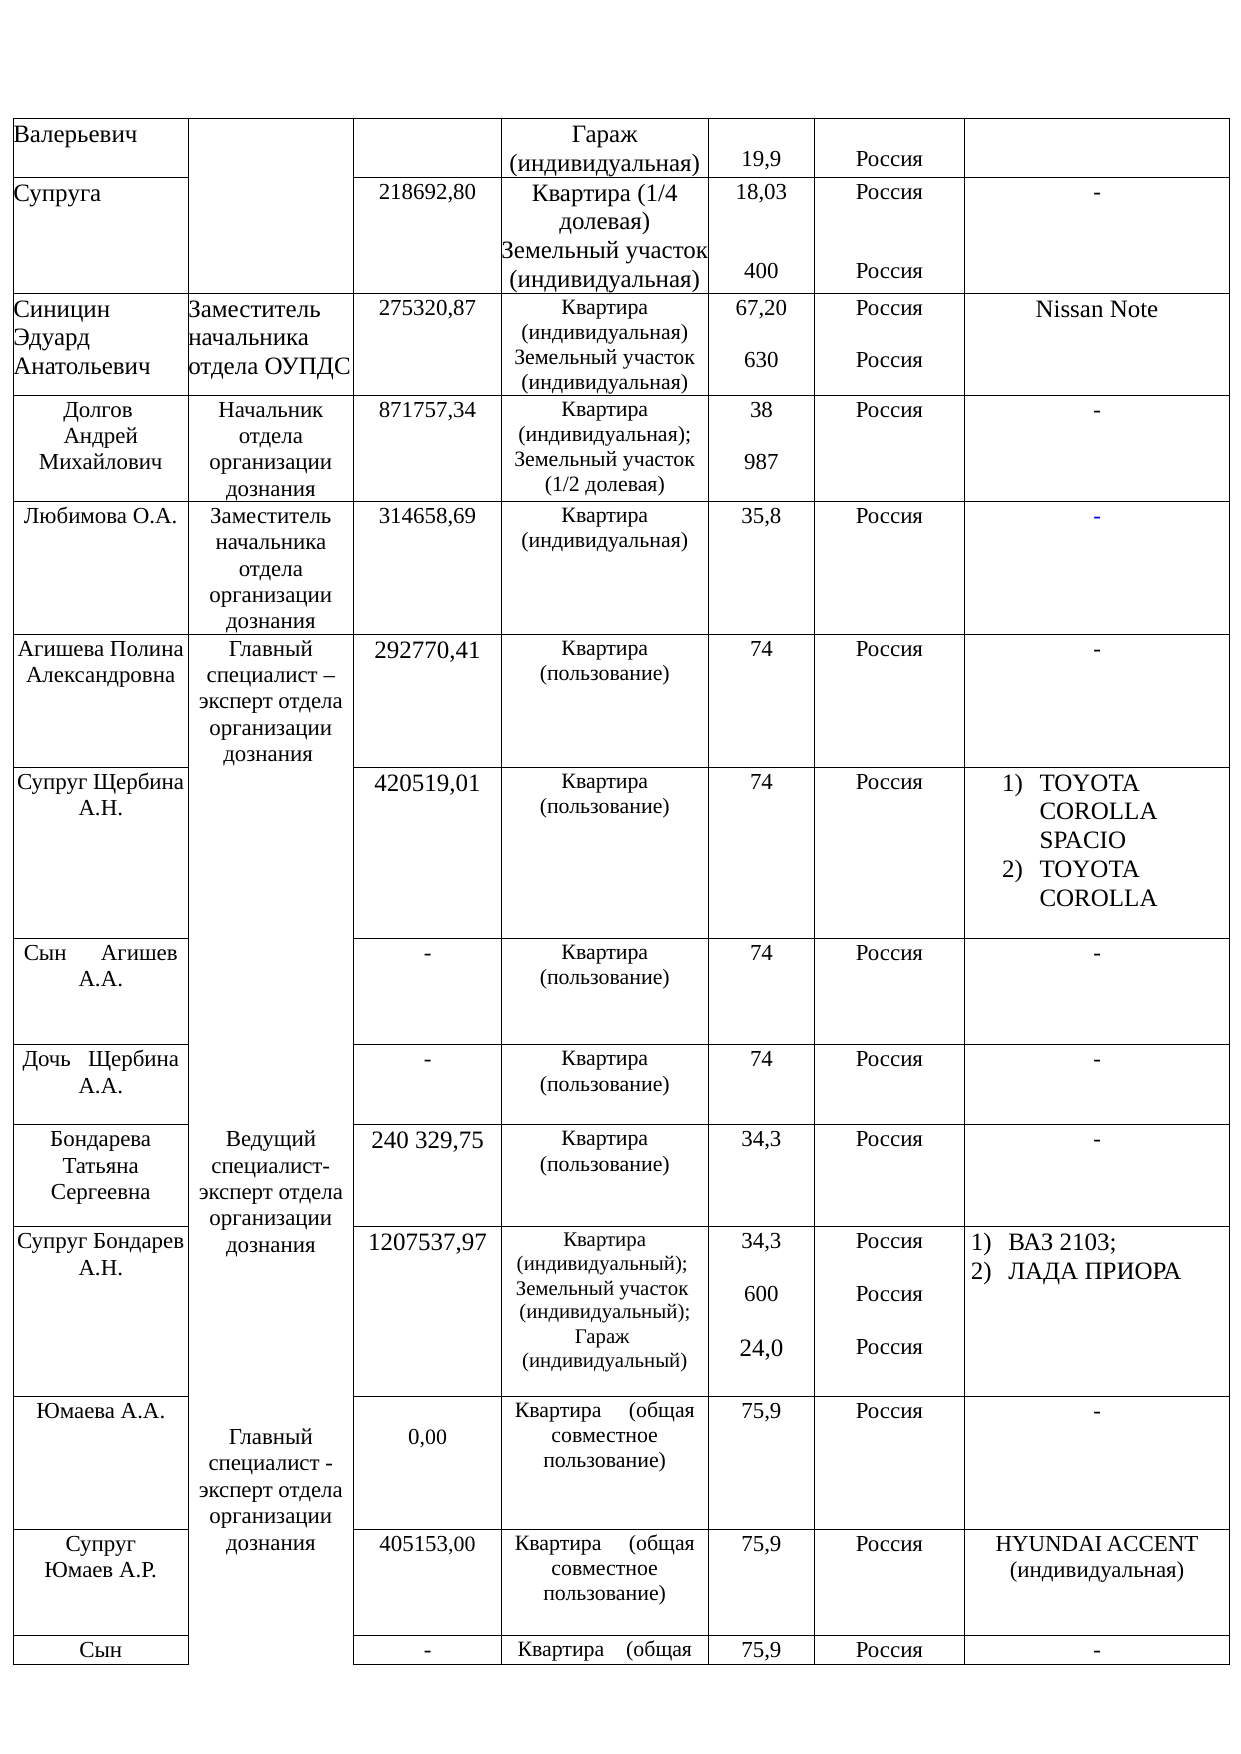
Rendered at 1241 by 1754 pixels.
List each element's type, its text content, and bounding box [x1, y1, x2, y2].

table_cell Квартира (пользование) [502, 635, 708, 767]
table_cell 18,03 400 [709, 178, 814, 293]
table_cell Квартира (1/4 долевая) Земельный участок (индивидуальная) [502, 178, 708, 293]
table_cell - [965, 635, 1229, 767]
table_cell 74 [709, 939, 814, 1044]
table_cell Синицин Эдуард Анатольевич [14, 294, 188, 394]
table_cell 405153,00 [354, 1530, 501, 1635]
table_cell [1230, 1124, 1240, 1226]
table_cell [1230, 634, 1240, 767]
table_cell Супруг Бондарев А.Н. [14, 1227, 188, 1396]
table_cell [1230, 1396, 1240, 1528]
table_cell Квартира (пользование) [502, 1125, 708, 1226]
table_cell [1230, 501, 1240, 634]
table_cell Россия [815, 1045, 964, 1124]
table_cell Россия [815, 1530, 964, 1635]
table_cell [354, 119, 501, 177]
table_cell [1230, 1635, 1240, 1664]
table_cell Россия [815, 119, 964, 177]
table_cell Россия [815, 939, 964, 1044]
table_cell Россия [815, 768, 964, 938]
table_cell [1230, 293, 1240, 394]
table_cell Квартира (индивидуальная) [502, 502, 708, 634]
table_cell Главный специалист - эксперт отдела организации дознания [189, 1396, 353, 1664]
table_cell 34,3 600 24,0 [709, 1227, 814, 1396]
table_cell 420519,01 [354, 768, 501, 938]
table_cell - [965, 396, 1229, 501]
table_cell Начальник отдела организации дознания [189, 396, 353, 501]
table_cell Nissan Note [965, 294, 1229, 394]
table_cell 275320,87 [354, 294, 501, 394]
table_cell 34,3 [709, 1125, 814, 1226]
table_cell [1230, 118, 1240, 177]
table_cell Любимова О.А. [14, 502, 188, 634]
table_cell 0,00 [354, 1397, 501, 1528]
table_cell Россия [815, 502, 964, 634]
table_cell - [965, 1636, 1229, 1664]
table_cell Заместитель начальника отдела ОУПДС [189, 294, 353, 394]
table_cell Главный специалист – эксперт отдела организации дознания [189, 635, 353, 1124]
table_cell - [354, 939, 501, 1044]
table_cell 38 987 [709, 396, 814, 501]
table_cell 75,9 [709, 1636, 814, 1664]
table_cell Россия [815, 1397, 964, 1528]
table_cell Заместитель начальника отдела организации дознания [189, 502, 353, 634]
table_cell Ведущий специалист-эксперт отдела организации дознания [189, 1124, 353, 1396]
table_cell Валерьевич [14, 119, 188, 177]
table_cell 292770,41 [354, 635, 501, 767]
table_cell [1230, 767, 1240, 938]
table_cell 75,9 [709, 1530, 814, 1635]
table_cell Квартира (пользование) [502, 768, 708, 938]
table_cell - [354, 1636, 501, 1664]
table_cell Бондарева Татьяна Сергеевна [14, 1125, 188, 1226]
table_cell Россия [815, 396, 964, 501]
table_cell [1230, 938, 1240, 1044]
table_cell Россия Россия [815, 178, 964, 293]
table_cell Квартира (индивидуальная) Земельный участок (индивидуальная) [502, 294, 708, 394]
table_cell Квартира (общая совместное пользование) [502, 1530, 708, 1635]
table_cell - [965, 1397, 1229, 1528]
table_cell 314658,69 [354, 502, 501, 634]
table_cell Квартира (пользование) [502, 1045, 708, 1124]
table_cell Сын [14, 1636, 188, 1664]
table_cell [965, 119, 1229, 177]
table_cell TOYOTA COROLLA SPACIO TOYOTA COROLLA [965, 768, 1229, 938]
table_cell - [965, 1125, 1229, 1226]
table_cell Квартира (общая [502, 1636, 708, 1664]
table_cell 19,9 [709, 119, 814, 177]
table_cell Агишева Полина Александровна [14, 635, 188, 767]
table_cell - [965, 1045, 1229, 1124]
table_cell Супруг Щербина А.Н. [14, 768, 188, 938]
table_cell Квартира (общая совместное пользование) [502, 1397, 708, 1528]
table_cell - [965, 502, 1229, 634]
table_cell Россия [815, 1125, 964, 1226]
table_cell 1207537,97 [354, 1227, 501, 1396]
table_cell Супруг Юмаев А.Р. [14, 1530, 188, 1635]
table_cell [1230, 177, 1240, 293]
table_cell Россия [815, 1636, 964, 1664]
table_cell [1230, 395, 1240, 501]
table_cell 74 [709, 635, 814, 767]
table_cell 218692,80 [354, 178, 501, 293]
table_cell Сын Агишев А.А. [14, 939, 188, 1044]
table_cell 74 [709, 1045, 814, 1124]
table_cell 871757,34 [354, 396, 501, 501]
table_cell Россия [815, 635, 964, 767]
table_cell 67,20 630 [709, 294, 814, 394]
table_cell - [965, 939, 1229, 1044]
table_cell Юмаева А.А. [14, 1397, 188, 1528]
table_cell 75,9 [709, 1397, 814, 1528]
table_cell Квартира (пользование) [502, 939, 708, 1044]
table_cell Квартира (индивидуальная); Земельный участок (1/2 долевая) [502, 396, 708, 501]
table_cell 240 329,75 [354, 1125, 501, 1226]
table_cell Гараж (индивидуальная) [502, 119, 708, 177]
table_cell [1230, 1529, 1240, 1635]
table_cell Дочь Щербина А.А. [14, 1045, 188, 1124]
table_cell ВАЗ 2103; ЛАДА ПРИОРА [965, 1227, 1229, 1396]
table_cell - [965, 178, 1229, 293]
table_cell Долгов Андрей Михайлович [14, 396, 188, 501]
table_cell 35,8 [709, 502, 814, 634]
table_cell [1230, 1226, 1240, 1396]
table_cell Россия Россия [815, 294, 964, 394]
table_cell 74 [709, 768, 814, 938]
table_cell HYUNDAI ACCENT (индивидуальная) [965, 1530, 1229, 1635]
table_cell [1230, 1044, 1240, 1124]
table_cell Супруга [14, 178, 188, 293]
table_cell Россия Россия Россия [815, 1227, 964, 1396]
table_cell [189, 119, 353, 293]
table_cell Квартира (индивидуальный); Земельный участок (индивидуальный); Гараж (индивидуальный) [502, 1227, 708, 1396]
table_cell - [354, 1045, 501, 1124]
